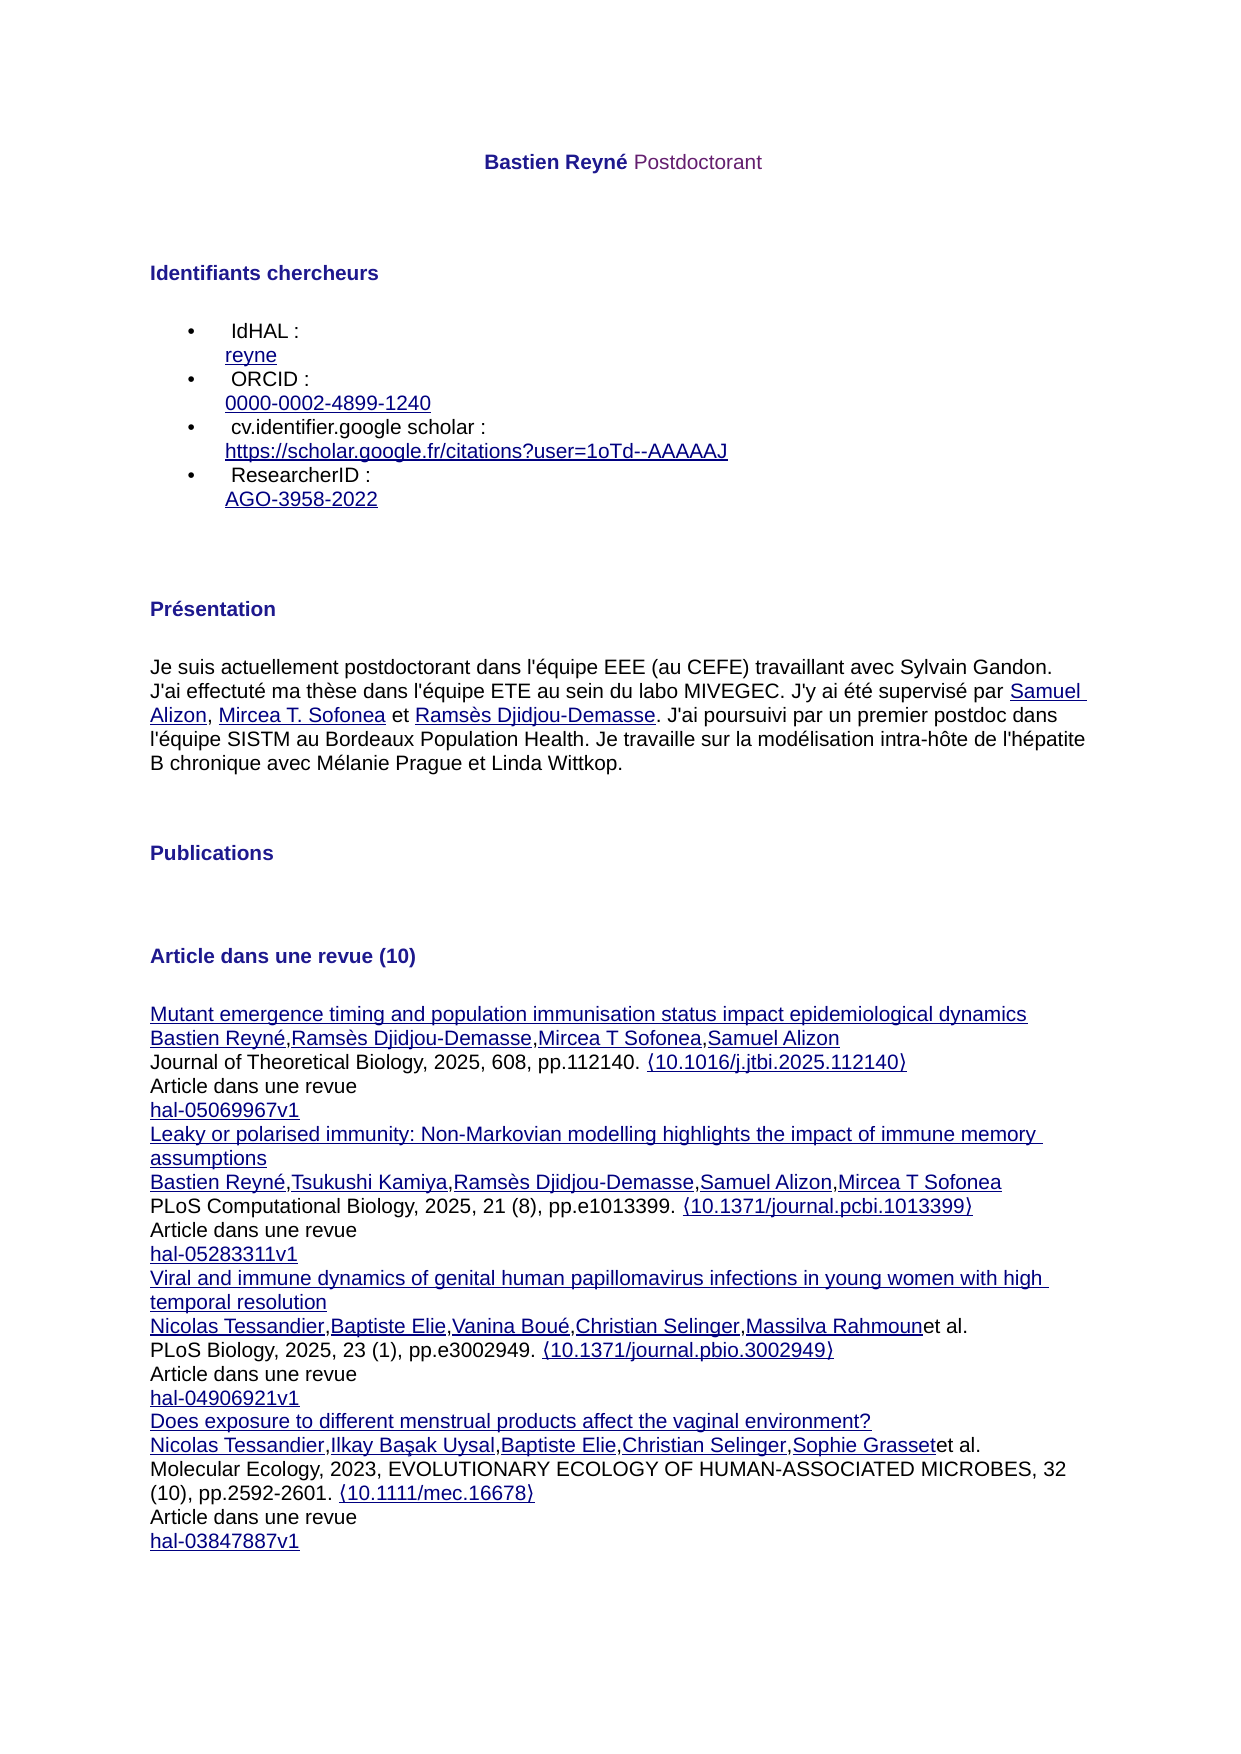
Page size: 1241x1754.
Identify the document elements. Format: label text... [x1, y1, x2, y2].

list ORCID : [187, 367, 1090, 391]
table_cell Does exposure to different menstrual products affect the vaginal environment? Nicolas Tessandier,Ilkay Başak Uysal,Baptiste Elie,Christian Selinger,Sophie Grassetet al. Molecular Ecology, 2023, EVOLUTIONARY ECOLOGY OF HUMAN‐ASSOCIATED MICROBES, 32 (10), pp.2592-2601. ⟨10.1111/mec.16678⟩ Article dans une revue hal-03847887v1 [150, 1409, 1090, 1553]
list 0000-0002-4899-1240 [187, 391, 1090, 414]
subtitle Présentation [150, 597, 1090, 621]
subtitle Bastien Reyné Postdoctorant [150, 150, 1090, 174]
list cv.identifier.google scholar : [187, 414, 1090, 438]
table_cell Leaky or polarised immunity: Non-Markovian modelling highlights the impact of immune memory assumptions Bastien Reyné,Tsukushi Kamiya,Ramsès Djidjou-Demasse,Samuel Alizon,Mircea T Sofonea PLoS Computational Biology, 2025, 21 (8), pp.e1013399. ⟨10.1371/journal.pcbi.1013399⟩ Article dans une revue hal-05283311v1 [150, 1122, 1090, 1266]
subtitle Publications [150, 841, 1090, 864]
list AGO-3958-2022 [187, 486, 1090, 510]
text Je suis actuellement postdoctorant dans l'équipe EEE (au CEFE) travaillant avec Sylvain Gandon. [150, 655, 1090, 679]
subtitle Article dans une revue (10) [150, 944, 1090, 968]
list IdHAL : [187, 319, 1090, 343]
subtitle Identifiants chercheurs [150, 260, 1090, 284]
table_header Mutant emergence timing and population immunisation status impact epidemiological dynamics Bastien Reyné,Ramsès Djidjou-Demasse,Mircea T Sofonea,Samuel Alizon Journal of Theoretical Biology, 2025, 608, pp.112140. ⟨10.1016/j.jtbi.2025.112140⟩ Article dans une revue hal-05069967v1 [150, 1002, 1090, 1122]
list reyne [187, 343, 1090, 367]
list https://scholar.google.fr/citations?user=1oTd--AAAAAJ [187, 438, 1090, 462]
table_cell Viral and immune dynamics of genital human papillomavirus infections in young women with high temporal resolution Nicolas Tessandier,Baptiste Elie,Vanina Boué,Christian Selinger,Massilva Rahmounet al. PLoS Biology, 2025, 23 (1), pp.e3002949. ⟨10.1371/journal.pbio.3002949⟩ Article dans une revue hal-04906921v1 [150, 1266, 1090, 1409]
list ResearcherID : [187, 462, 1090, 486]
text J'ai effectuté ma thèse dans l'équipe ETE au sein du labo MIVEGEC. J'y ai été supervisé par Samuel Alizon, Mircea T. Sofonea et Ramsès Djidjou-Demasse. J'ai poursuivi par un premier postdoc dans l'équipe SISTM au Bordeaux Population Health. Je travaille sur la modélisation intra-hôte de l'hépatite B chronique avec Mélanie Prague et Linda Wittkop. [150, 679, 1090, 775]
